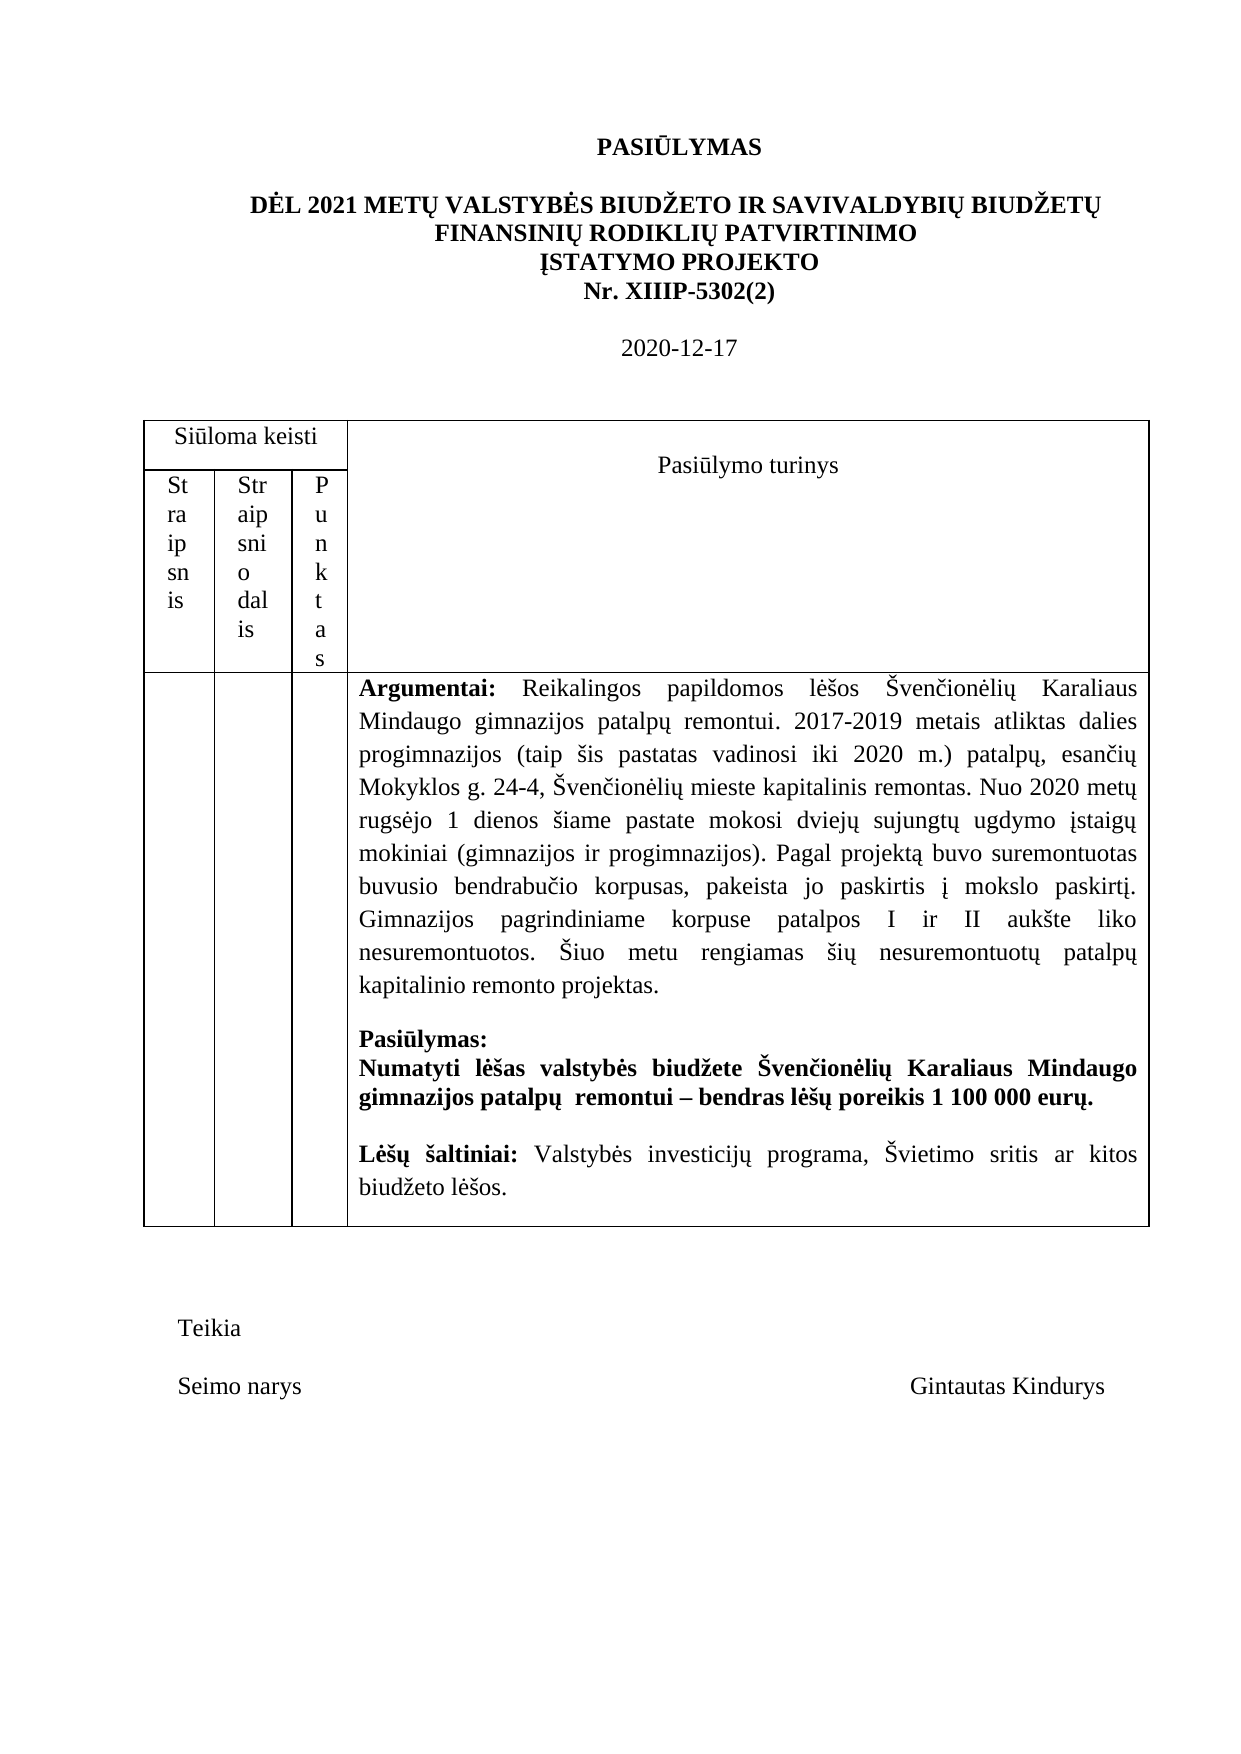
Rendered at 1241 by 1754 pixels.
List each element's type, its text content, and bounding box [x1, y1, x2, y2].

table_cell [145, 673, 214, 1226]
table_header Siūloma keisti [145, 421, 347, 469]
text ĮSTATYMO PROJEKTO [177, 247, 1181, 276]
text Seimo narys Gintautas Kindurys [177, 1371, 1181, 1400]
table_cell [215, 673, 291, 1226]
table_cell Punktas [293, 471, 347, 672]
table_header Pasiūlymo turinys [348, 421, 1148, 672]
table_cell Argumentai: Reikalingos papildomos lėšos Švenčionėlių Karaliaus Mindaugo gimnazijos patalpų remontui. 2017-2019 metais atliktas dalies progimnazijos (taip šis pastatas vadinosi iki 2020 m.) patalpų, esančių Mokyklos g. 24-4, Švenčionėlių mieste kapitalinis remontas. Nuo 2020 metų rugsėjo 1 dienos šiame pastate mokosi dviejų sujungtų ugdymo įstaigų mokiniai (gimnazijos ir progimnazijos). Pagal projektą buvo suremontuotas buvusio bendrabučio korpusas, pakeista jo paskirtis į mokslo paskirtį. Gimnazijos pagrindiniame korpuse patalpos I ir II aukšte liko nesuremontuotos. Šiuo metu rengiamas šių nesuremontuotų patalpų kapitalinio remonto projektas. Pasiūlymas: Numatyti lėšas valstybės biudžete Švenčionėlių Karaliaus Mindaugo gimnazijos patalpų remontui – bendras lėšų poreikis 1 100 000 eurų. Lėšų šaltiniai: Valstybės investicijų programa, Švietimo sritis ar kitos biudžeto lėšos. [348, 673, 1148, 1226]
text Teikia [177, 1313, 1181, 1342]
table_cell [293, 673, 347, 1226]
text Nr. XIIIP-5302(2) [177, 276, 1181, 305]
text PASIŪLYMAS [177, 132, 1181, 161]
table_cell Straipsnis [145, 471, 214, 672]
text 2020-12-17 [177, 333, 1181, 362]
text DĖL 2021 METŲ VALSTYBĖS BIUDŽETO IR SAVIVALDYBIŲ BIUDŽETŲ [177, 190, 1181, 218]
text FINANSINIŲ RODIKLIŲ PATVIRTINIMO [177, 218, 1181, 247]
table_cell Straipsnio dalis [215, 471, 291, 672]
